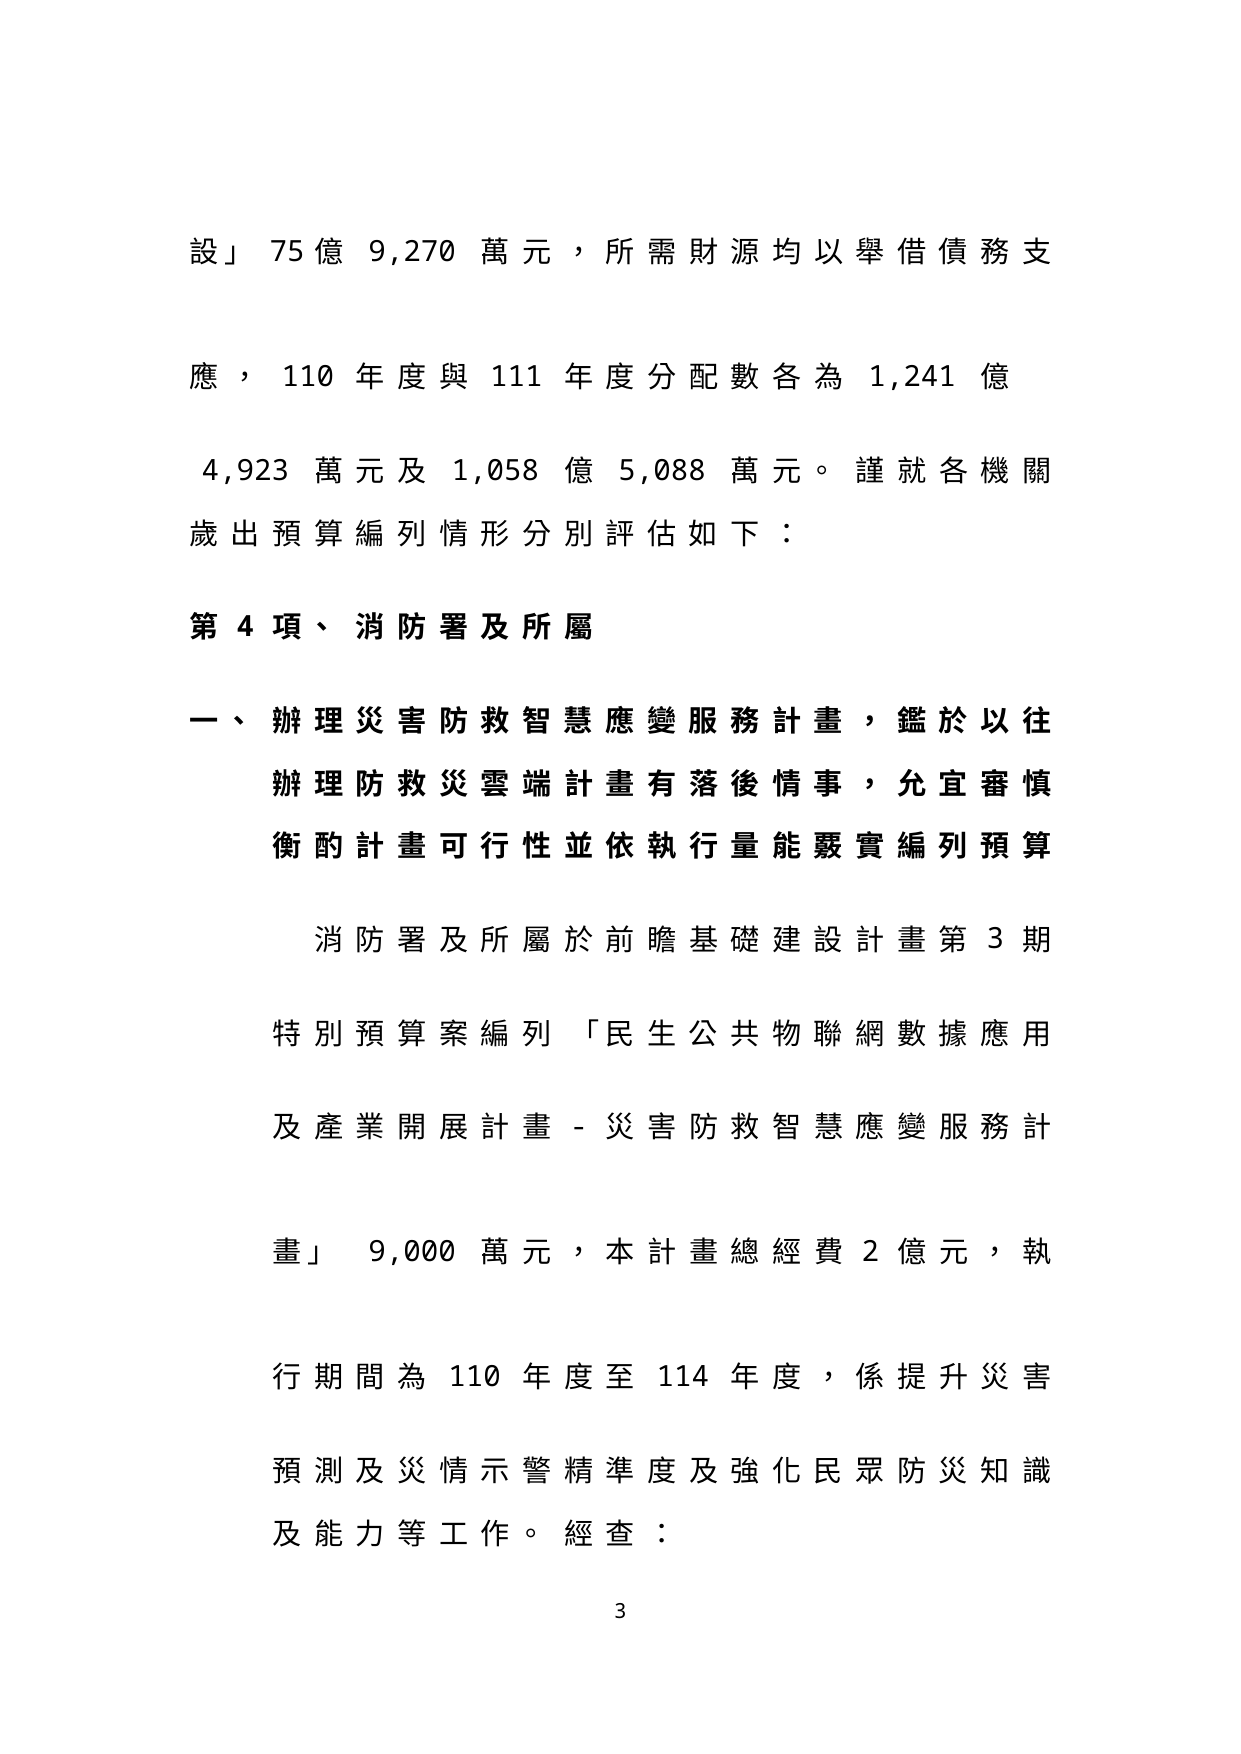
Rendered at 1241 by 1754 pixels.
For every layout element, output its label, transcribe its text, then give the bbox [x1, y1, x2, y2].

text 第4項、消防署及所屬 [183, 552, 1058, 677]
text 消防署及所屬於前瞻基礎建設計畫第3期特別預算案編列「民生公共物聯網數據應用及產業開展計畫-災害防救智慧應變服務計畫」9,000萬元，本計畫總經費2億元，執行期間為110年度至114年度，係提升災害預測及災情示警精準度及強化民眾防災知識及能力等工作。經查： [242, 865, 1058, 1552]
text 一、辦理災害防救智慧應變服務計畫，鑑於以往辦理防救災雲端計畫有落後情事，允宜審慎衡酌計畫可行性並依執行量能覈實編列預算 [183, 677, 1058, 865]
text 第3期特別預算案歲出編列2,300億11萬元，包括「軌道建設」401億9,796萬元、「水環境建設」523億8,200萬元、「綠能建設」78億7,271萬元、「數位建設」444億元、「城鄉建設」740億9,480萬元、「因應少子化友善育兒空間建設」18億1,400萬元、「食品安全建設」16億4,594萬元、「人才培育促進就業建設」75億9,270萬元，所需財源均以舉借債務支應，110年度與111年度分配數各為1,241億4,923萬元及1,058億5,088萬元。謹就各機關歲出預算編列情形分別評估如下： [183, 177, 1058, 552]
